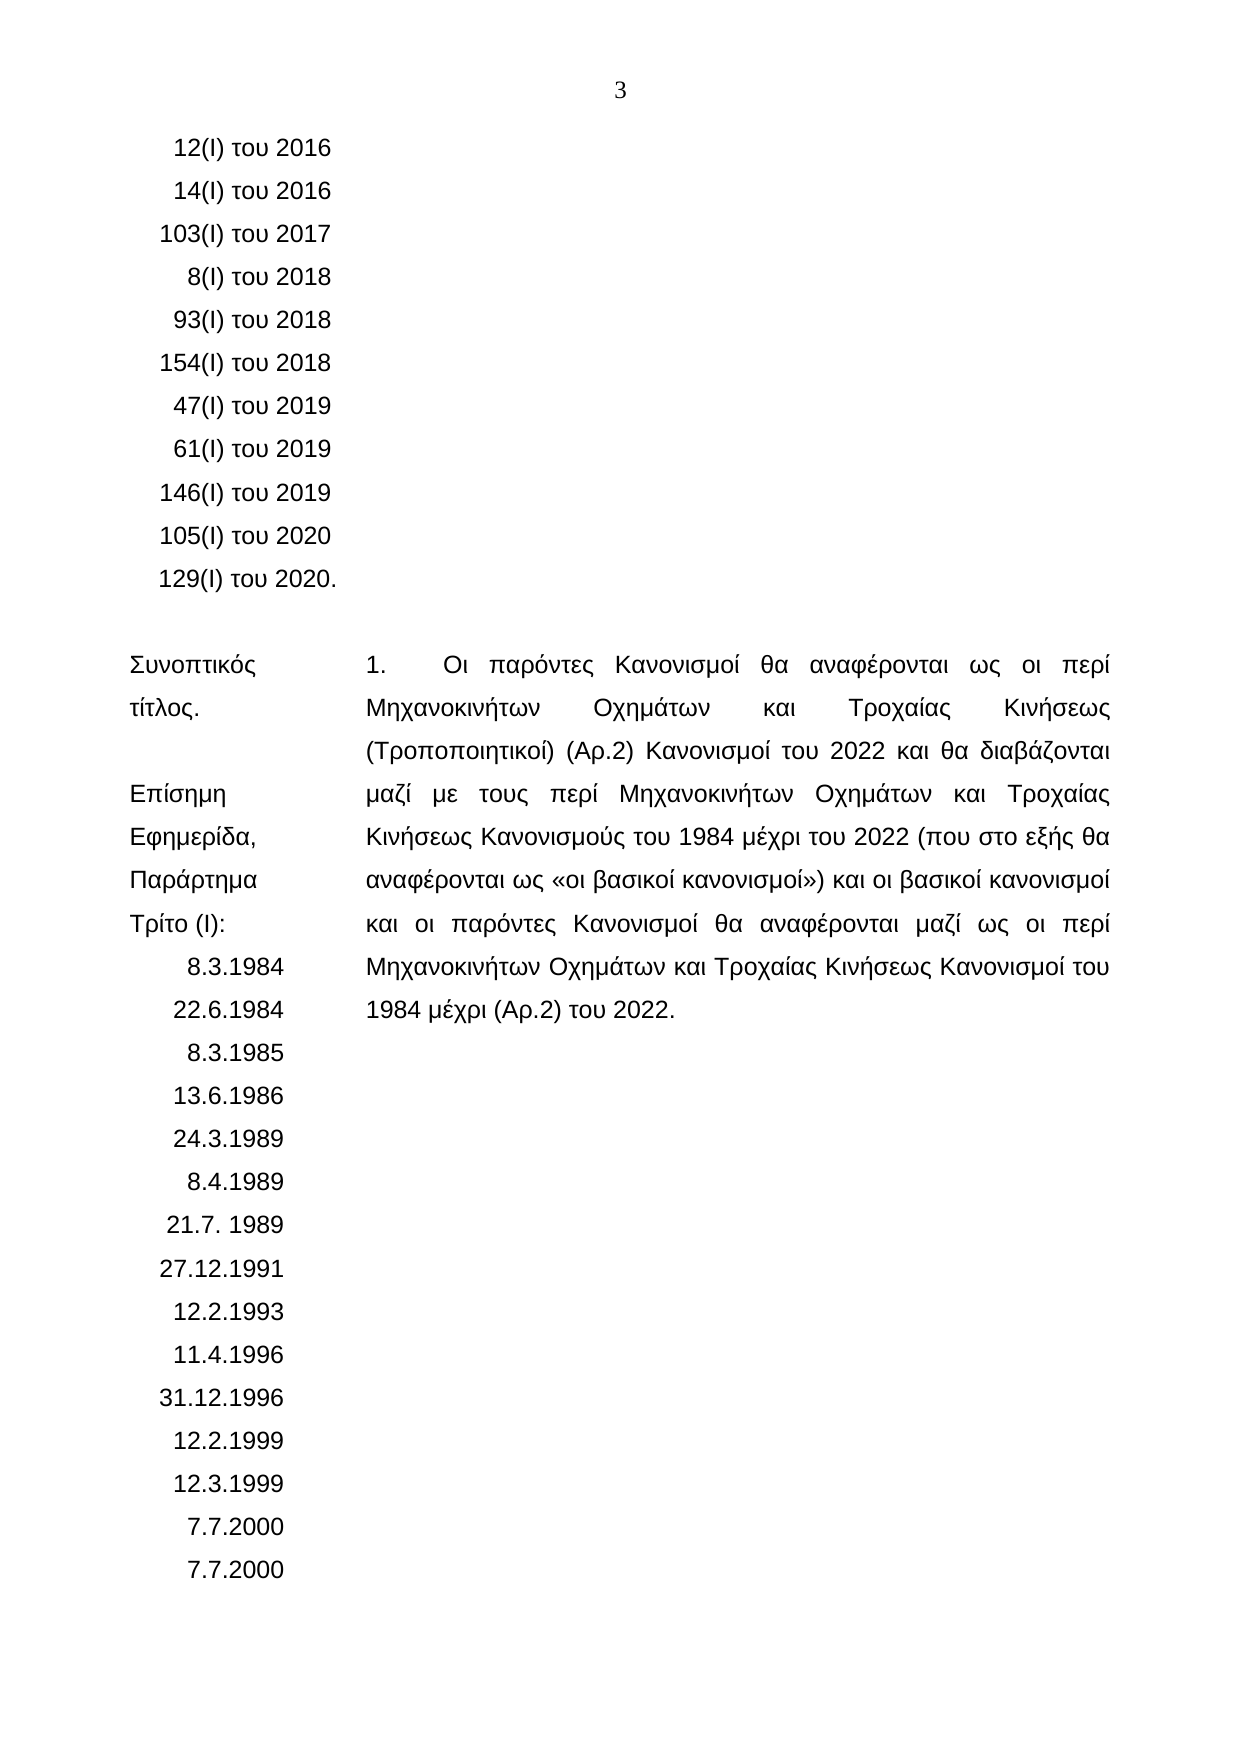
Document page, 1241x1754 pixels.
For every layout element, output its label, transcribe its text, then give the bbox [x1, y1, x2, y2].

table_cell 1. Οι παρόντες Κανονισμοί θα αναφέρονται ως οι περί Μηχανοκινήτων Οχημάτων και Τροχαίας Κινήσεως (Τροποποιητικοί) (Αρ.2) Κανονισμοί του 2022 και θα διαβάζονται μαζί με τους περί Μηχανοκινήτων Οχημάτων και Τροχαίας Κινήσεως Κανονισμούς του 1984 μέχρι του 2022 (που στο εξής θα αναφέρονται ως «οι βασικοί κανονισμοί») και οι βασικοί κανονισμοί και οι παρόντες Κανονισμοί θα αναφέρονται μαζί ως οι περί Μηχανοκινήτων Οχημάτων και Τροχαίας Κινήσεως Κανονισμοί του 1984 μέχρι (Αρ.2) του 2022. [354, 650, 1122, 1598]
table_cell [354, 133, 1122, 607]
table_cell Συνοπτικός τίτλος. Επίσημη Εφημερίδα, Παράρτημα Τρίτο (Ι): 8.3.1984 22.6.1984 8.3.1985 13.6.1986 24.3.1989 8.4.1989 21.7. 1989 27.12.1991 12.2.1993 11.4.1996 31.12.1996 12.2.1999 12.3.1999 7.7.2000 7.7.2000 [118, 650, 354, 1598]
table_cell 12(Ι) του 2016 14(Ι) του 2016 103(Ι) του 2017 8(Ι) του 2018 93(Ι) του 2018 154(Ι) του 2018 47(Ι) του 2019 61(Ι) του 2019 146(Ι) του 2019 105(Ι) του 2020 129(Ι) του 2020. [118, 133, 354, 607]
table_cell [118, 607, 1122, 650]
